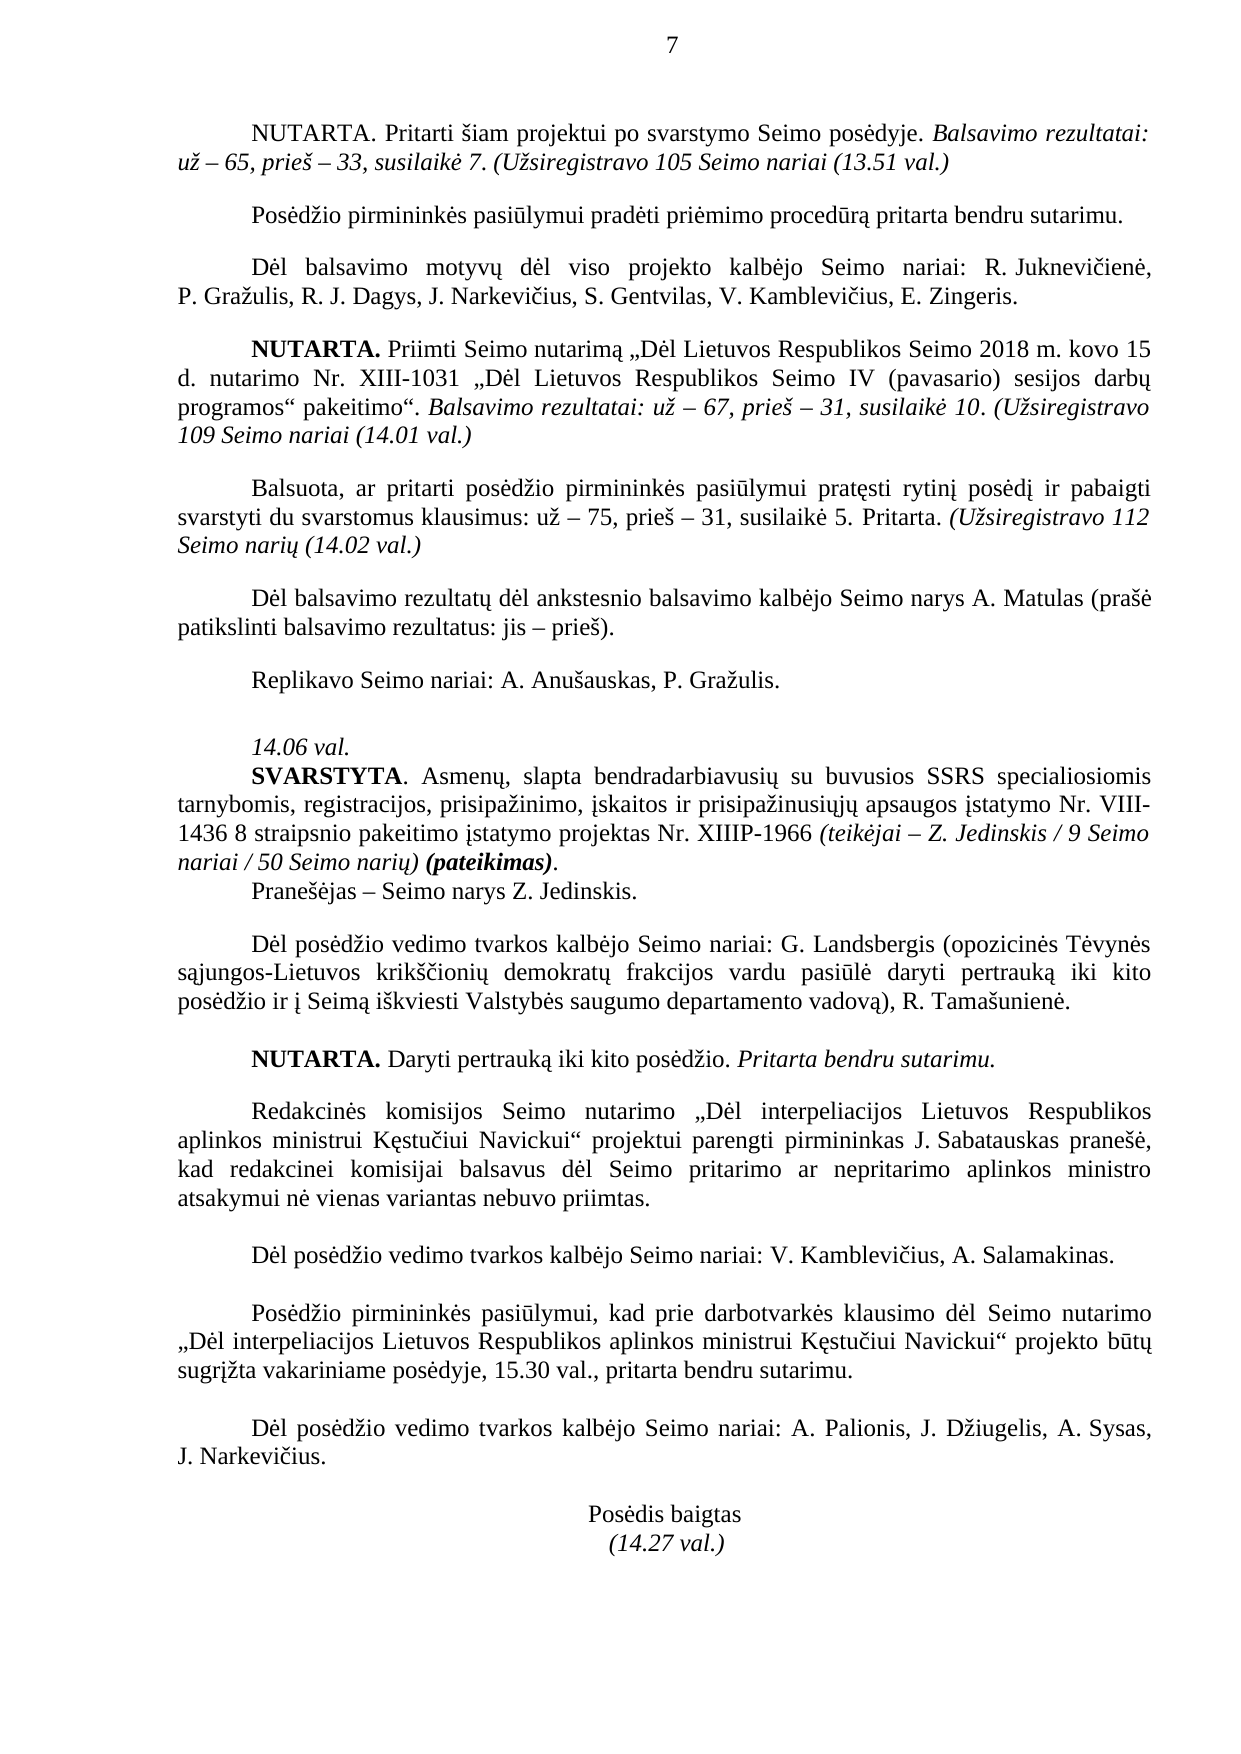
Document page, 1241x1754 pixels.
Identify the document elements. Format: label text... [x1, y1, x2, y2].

text Redakcinės komisijos Seimo nutarimo „Dėl interpeliacijos Lietuvos Respublikos aplinkos ministrui Kęstučiui Navickui“ projektui parengti pirmininkas J. Sabatauskas pranešė, kad redakcinei komisijai balsavus dėl Seimo pritarimo ar nepritarimo aplinkos ministro atsakymui nė vienas variantas nebuvo priimtas. [177, 1096, 1152, 1211]
text Posėdžio pirmininkės pasiūlymui pradėti priėmimo procedūrą pritarta bendru sutarimu. [177, 200, 1152, 228]
text Dėl posėdžio vedimo tvarkos kalbėjo Seimo nariai: A. Palionis, J. Džiugelis, A. Sysas, J. Narkevičius. [177, 1413, 1152, 1470]
text Dėl posėdžio vedimo tvarkos kalbėjo Seimo nariai: G. Landsbergis (opozicinės Tėvynės sąjungos-Lietuvos krikščionių demokratų frakcijos vardu pasiūlė daryti pertrauką iki kito posėdžio ir į Seimą iškviesti Valstybės saugumo departamento vadovą), R. Tamašunienė. [177, 929, 1152, 1015]
text Replikavo Seimo nariai: A. Anušauskas, P. Gražulis. [177, 665, 1152, 694]
text NUTARTA. Pritarti šiam projektui po svarstymo Seimo posėdyje. Balsavimo rezultatai: už – 65, prieš – 33, susilaikė 7. (Užsiregistravo 105 Seimo nariai (13.51 val.) [177, 118, 1152, 176]
text 14.06 val. [177, 732, 1152, 761]
text NUTARTA. Daryti pertrauką iki kito posėdžio. Pritarta bendru sutarimu. [177, 1044, 1152, 1072]
text SVARSTYTA. Asmenų, slapta bendradarbiavusių su buvusios SSRS specialiosiomis tarnybomis, registracijos, prisipažinimo, įskaitos ir prisipažinusiųjų apsaugos įstatymo Nr. VIII-1436 8 straipsnio pakeitimo įstatymo projektas Nr. XIIIP-1966 (teikėjai – Z. Jedinskis / 9 Seimo nariai / 50 Seimo narių) (pateikimas). [177, 761, 1152, 876]
text Dėl balsavimo motyvų dėl viso projekto kalbėjo Seimo nariai: R. Juknevičienė, P. Gražulis, R. J. Dagys, J. Narkevičius, S. Gentvilas, V. Kamblevičius, E. Zingeris. [177, 252, 1152, 310]
text Dėl balsavimo rezultatų dėl ankstesnio balsavimo kalbėjo Seimo narys A. Matulas (prašė patikslinti balsavimo rezultatus: jis – prieš). [177, 583, 1152, 641]
text Posėdis baigtas [177, 1499, 1152, 1528]
text Dėl posėdžio vedimo tvarkos kalbėjo Seimo nariai: V. Kamblevičius, A. Salamakinas. [177, 1240, 1152, 1269]
text NUTARTA. Priimti Seimo nutarimą „Dėl Lietuvos Respublikos Seimo 2018 m. kovo 15 d. nutarimo Nr. XIII-1031 „Dėl Lietuvos Respublikos Seimo IV (pavasario) sesijos darbų programos“ pakeitimo“. Balsavimo rezultatai: už – 67, prieš – 31, susilaikė 10. (Užsiregistravo 109 Seimo nariai (14.01 val.) [177, 334, 1152, 449]
text Balsuota, ar pritarti posėdžio pirmininkės pasiūlymui pratęsti rytinį posėdį ir pabaigti svarstyti du svarstomus klausimus: už – 75, prieš – 31, susilaikė 5. Pritarta. (Užsiregistravo 112 Seimo narių (14.02 val.) [177, 473, 1152, 559]
text Posėdžio pirmininkės pasiūlymui, kad prie darbotvarkės klausimo dėl Seimo nutarimo „Dėl interpeliacijos Lietuvos Respublikos aplinkos ministrui Kęstučiui Navickui“ projekto būtų sugrįžta vakariniame posėdyje, 15.30 val., pritarta bendru sutarimu. [177, 1298, 1152, 1384]
text Pranešėjas – Seimo narys Z. Jedinskis. [177, 876, 1152, 904]
text (14.27 val.) [177, 1528, 1152, 1556]
